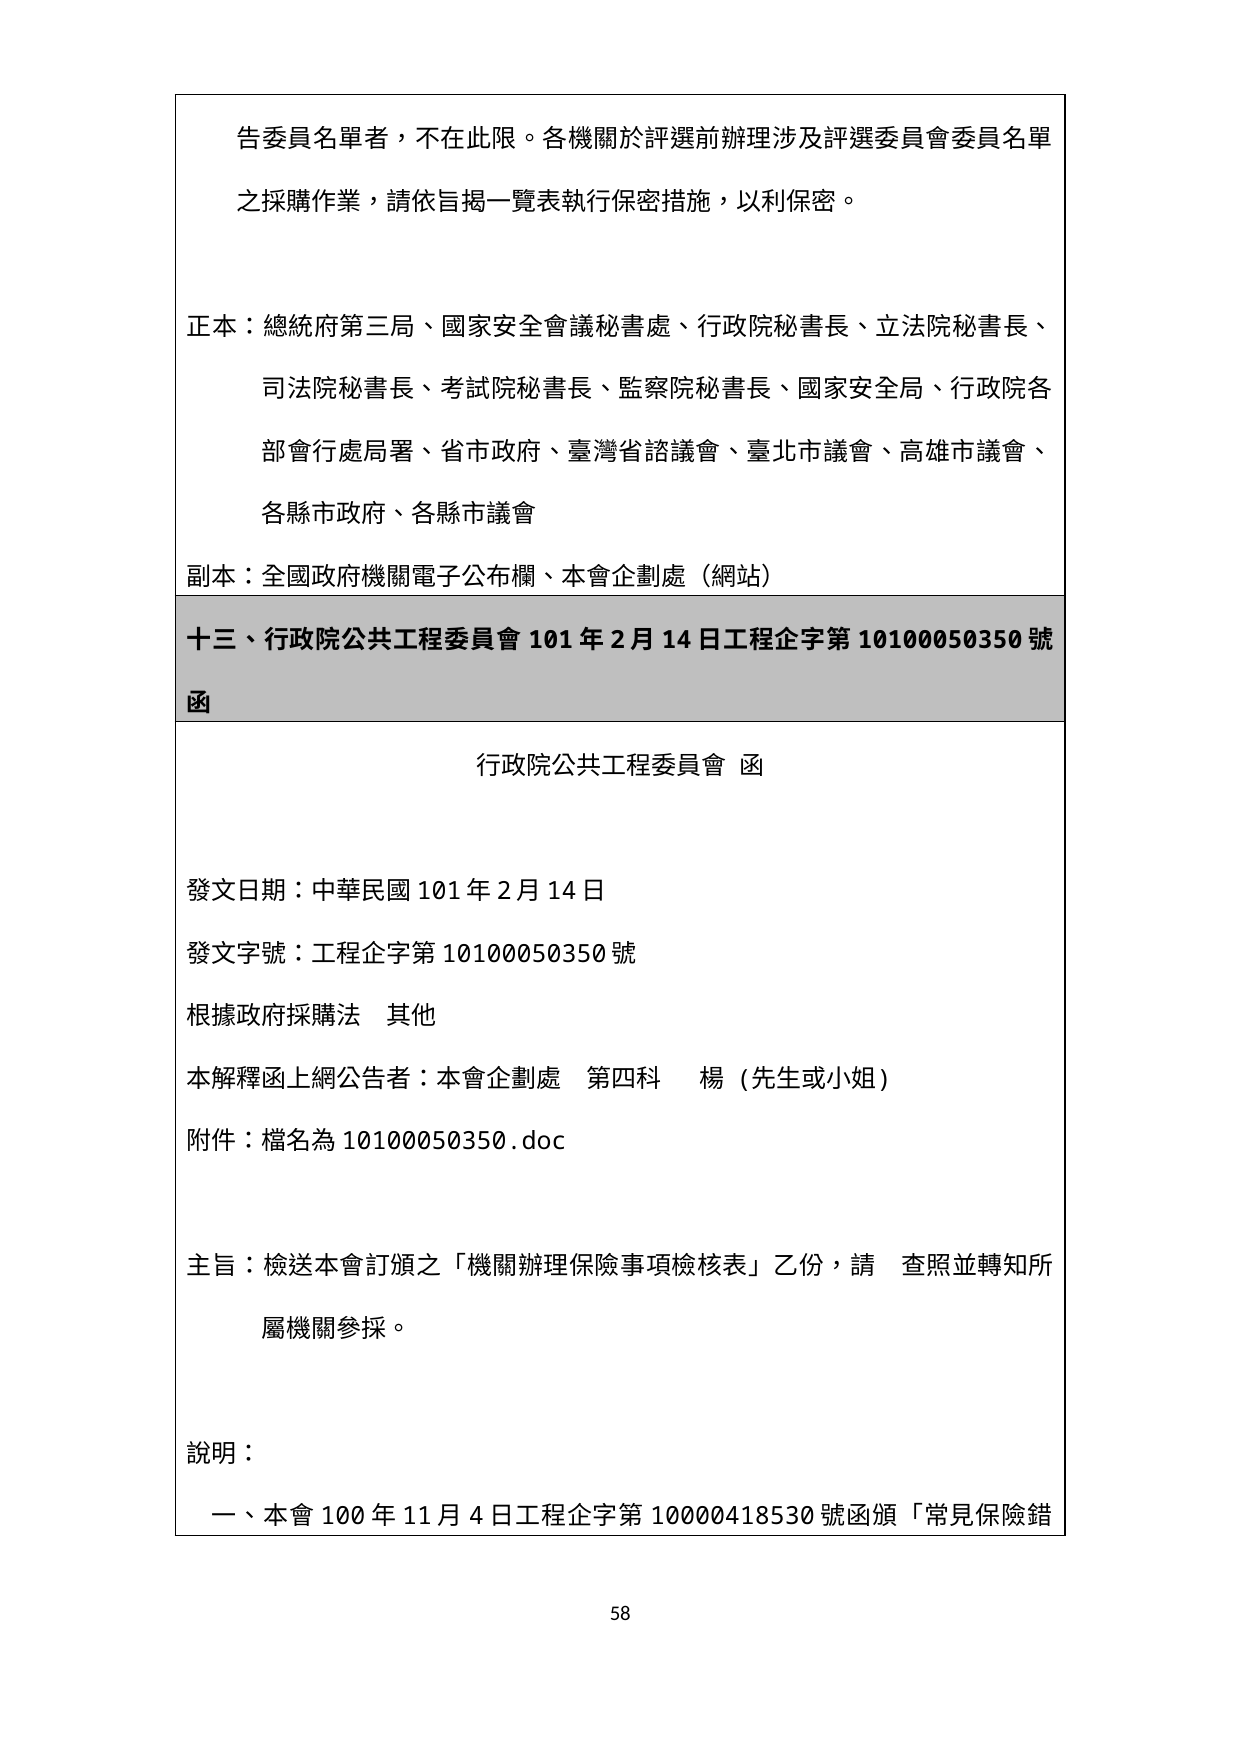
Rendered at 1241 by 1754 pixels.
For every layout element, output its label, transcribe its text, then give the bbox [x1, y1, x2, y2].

table_cell 十三、行政院公共工程委員會101年2月14日工程企字第10100050350號函 [176, 596, 1064, 721]
table_cell 告委員名單者，不在此限。各機關於評選前辦理涉及評選委員會委員名單之採購作業，請依旨揭一覽表執行保密措施，以利保密。 正本：總統府第三局、國家安全會議秘書處、行政院秘書長、立法院秘書長、司法院秘書長、考試院秘書長、監察院秘書長、國家安全局、行政院各部會行處局署、省市政府、臺灣省諮議會、臺北市議會、高雄市議會、各縣市政府、各縣市議會 副本：全國政府機關電子公布欄、本會企劃處（網站） [176, 95, 1064, 595]
table_cell 行政院公共工程委員會 函 發文日期：中華民國101年2月14日 發文字號：工程企字第10100050350號 根據政府採購法 其他 本解釋函上網公告者：本會企劃處 第四科 楊 (先生或小姐) 附件：檔名為10100050350.doc 主旨：檢送本會訂頒之「機關辦理保險事項檢核表」乙份，請 查照並轉知所屬機關參採。 說明： 一、本會100年11月4日工程企字第10000418530號函頒「常見保險錯 [176, 722, 1064, 1535]
